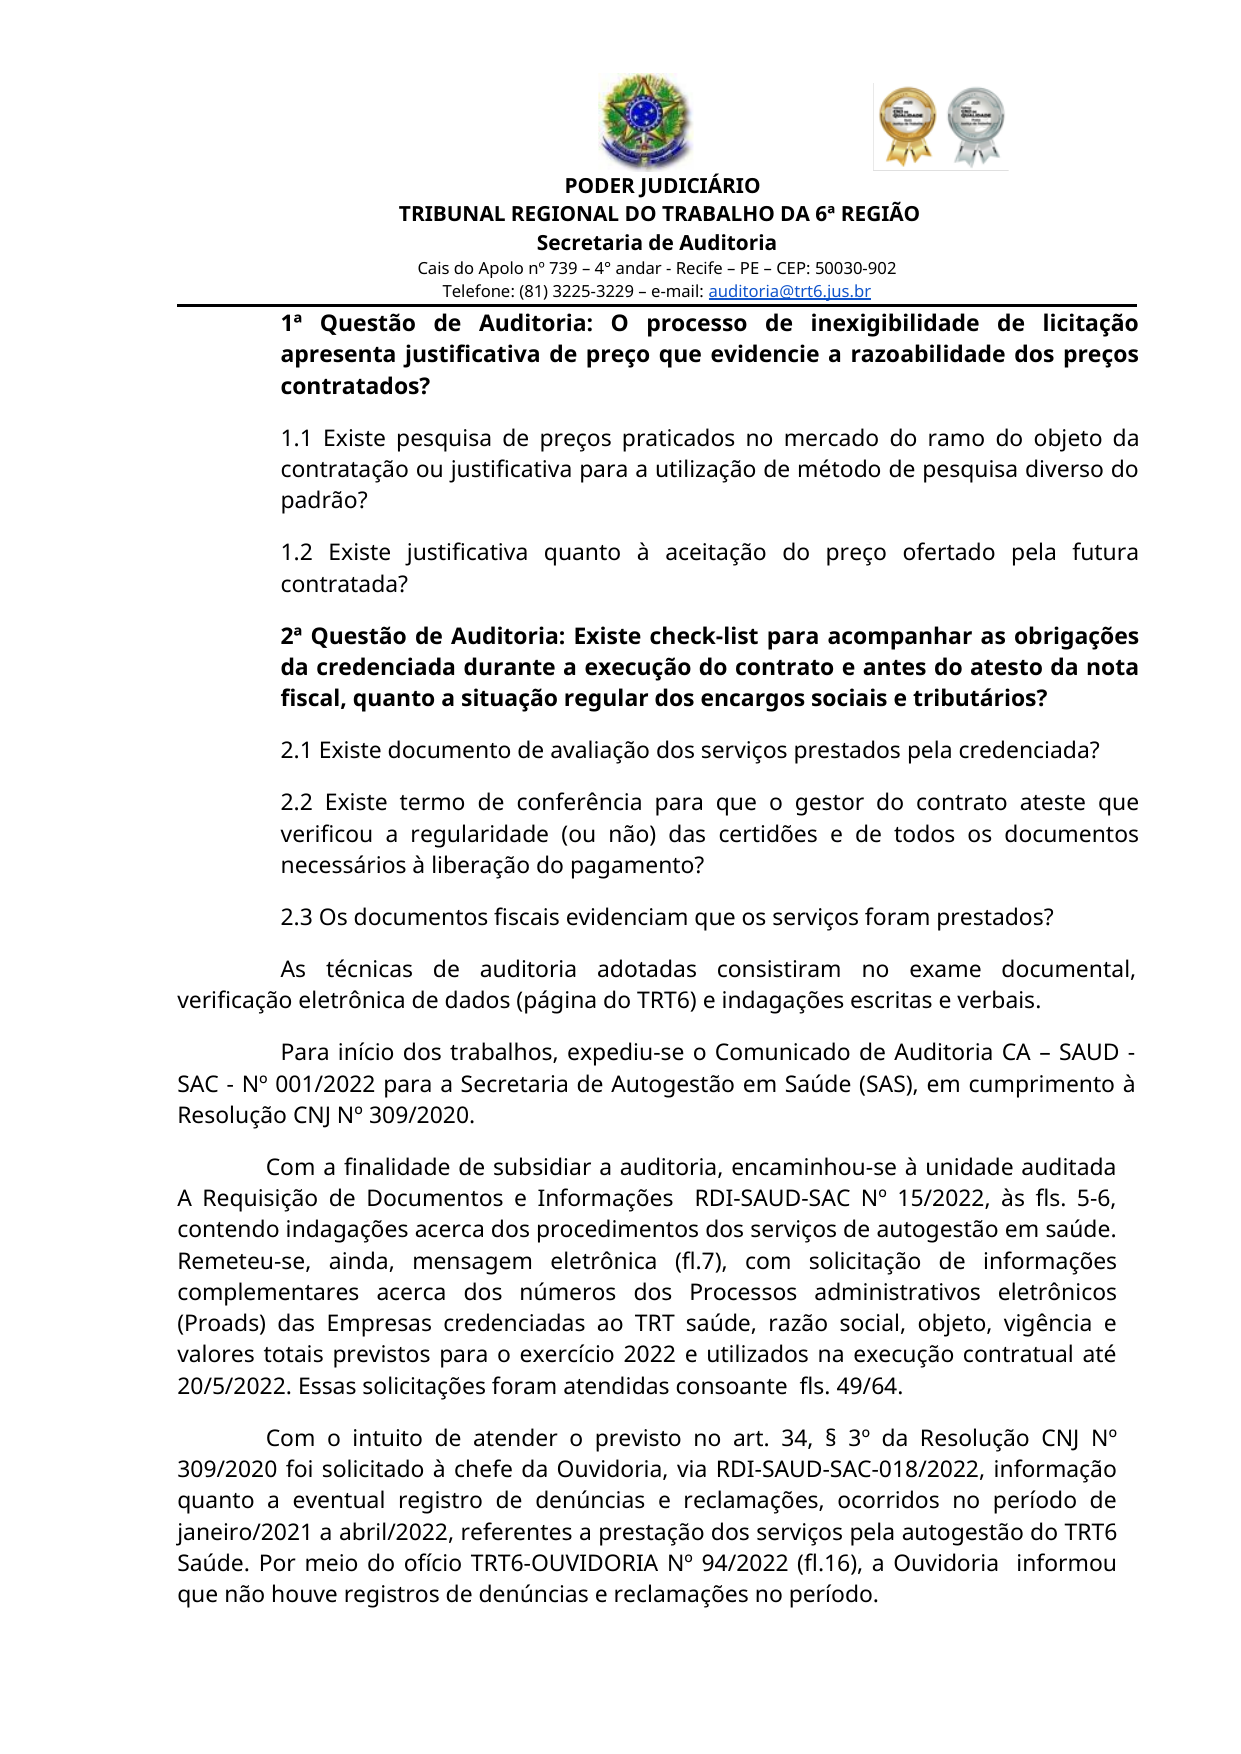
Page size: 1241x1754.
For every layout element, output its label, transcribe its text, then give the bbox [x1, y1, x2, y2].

picture [872, 83, 1009, 172]
subtitle 2.1 Existe documento de avaliação dos serviços prestados pela credenciada? [280, 734, 1141, 765]
subtitle 1.1 Existe pesquisa de preços praticados no mercado do ramo do objeto da contratação ou justificativa para a utilização de método de pesquisa diverso do padrão? [280, 422, 1141, 515]
subtitle As técnicas de auditoria adotadas consistiram no exame documental, verificação eletrônica de dados (página do TRT6) e indagações escritas e verbais. [177, 953, 1137, 1015]
subtitle 2.2 Existe termo de conferência para que o gestor do contrato ateste que verificou a regularidade (ou não) das certidões e de todos os documentos necessários à liberação do pagamento? [280, 786, 1141, 880]
subtitle 2ª Questão de Auditoria: Existe check-list para acompanhar as obrigações da credenciada durante a execução do contrato e antes do atesto da nota fiscal, quanto a situação regular dos encargos sociais e tributários? [280, 619, 1141, 713]
subtitle Com o intuito de atender o previsto no art. 34, § 3º da Resolução CNJ Nº 309/2020 foi solicitado à chefe da Ouvidoria, via RDI-SAUD-SAC-018/2022, informação quanto a eventual registro de denúncias e reclamações, ocorridos no período de janeiro/2021 a abril/2022, referentes a prestação dos serviços pela autogestão do TRT6 Saúde. Por meio do ofício TRT6-OUVIDORIA Nº 94/2022 (fl.16), a Ouvidoria informou que não houve registros de denúncias e reclamações no período. [177, 1422, 1118, 1609]
subtitle Com a finalidade de subsidiar a auditoria, encaminhou-se à unidade auditada A Requisição de Documentos e Informações RDI-SAUD-SAC Nº 15/2022, às fls. 5-6, contendo indagações acerca dos procedimentos dos serviços de autogestão em saúde. Remeteu-se, ainda, mensagem eletrônica (fl.7), com solicitação de informações complementares acerca dos números dos Processos administrativos eletrônicos (Proads) das Empresas credenciadas ao TRT saúde, razão social, objeto, vigência e valores totais previstos para o exercício 2022 e utilizados na execução contratual até 20/5/2022. Essas solicitações foram atendidas consoante fls. 49/64. [177, 1151, 1118, 1401]
picture [598, 73, 694, 172]
subtitle 2.3 Os documentos fiscais evidenciam que os serviços foram prestados? [280, 901, 1141, 932]
subtitle Para início dos trabalhos, expediu-se o Comunicado de Auditoria CA – SAUD - SAC - Nº 001/2022 para a Secretaria de Autogestão em Saúde (SAS), em cumprimento à Resolução CNJ Nº 309/2020. [177, 1036, 1137, 1130]
subtitle 1ª Questão de Auditoria: O processo de inexigibilidade de licitação apresenta justificativa de preço que evidencie a razoabilidade dos preços contratados? [280, 307, 1141, 401]
subtitle 1.2 Existe justificativa quanto à aceitação do preço ofertado pela futura contratada? [280, 536, 1141, 599]
